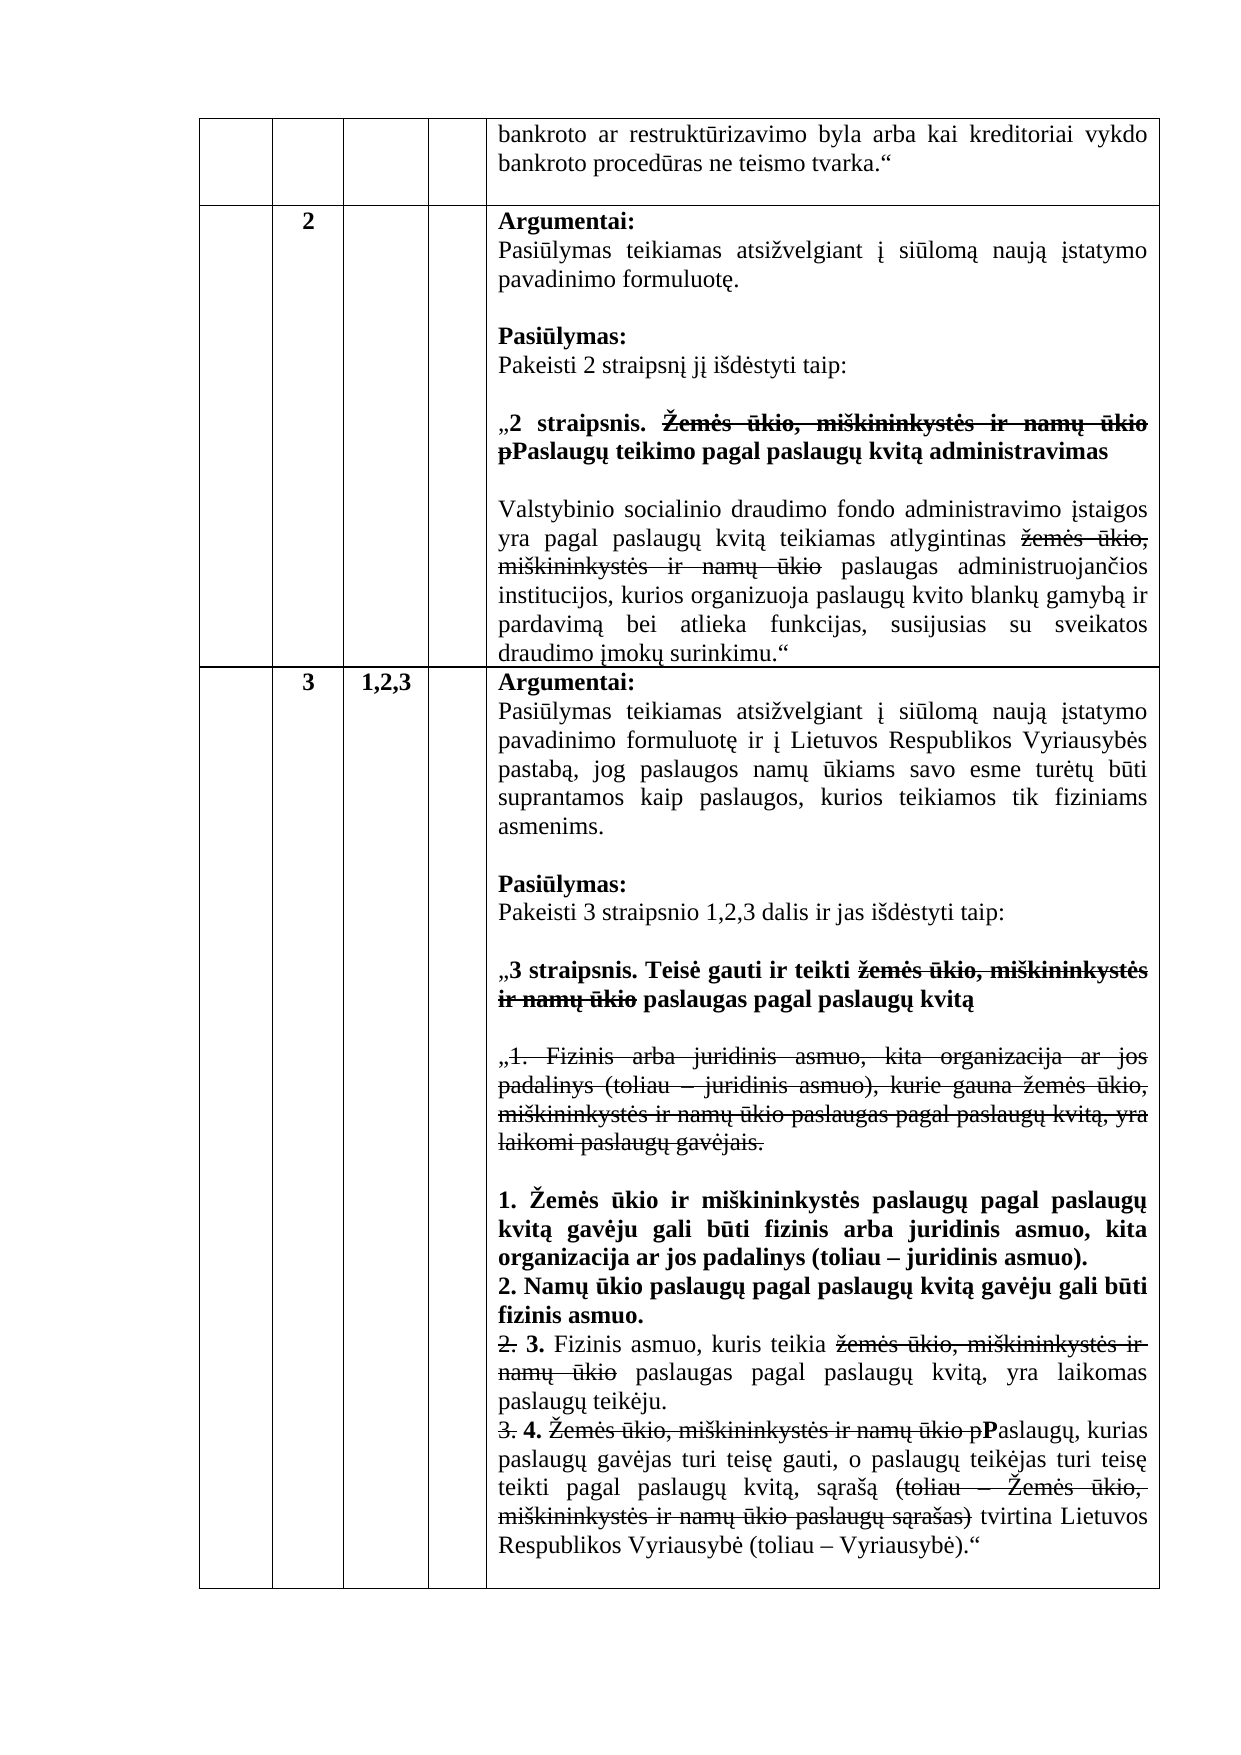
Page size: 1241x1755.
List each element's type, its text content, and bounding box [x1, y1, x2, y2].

table_cell 1,2,3 [344, 668, 428, 1587]
table_cell [429, 206, 486, 666]
table_cell [344, 119, 428, 205]
table_cell 2 [273, 206, 343, 666]
table_cell Argumentai: Pasiūlymas teikiamas atsižvelgiant į siūlomą naują įstatymo pavadinimo formuluotę ir į Lietuvos Respublikos Vyriausybės pastabą, jog paslaugos namų ūkiams savo esme turėtų būti suprantamos kaip paslaugos, kurios teikiamos tik fiziniams asmenims. Pasiūlymas: Pakeisti 3 straipsnio 1,2,3 dalis ir jas išdėstyti taip: „3 straipsnis. Teisė gauti ir teikti žemės ūkio, miškininkystės ir namų ūkio paslaugas pagal paslaugų kvitą „1. Fizinis arba juridinis asmuo, kita organizacija ar jos padalinys (toliau – juridinis asmuo), kurie gauna žemės ūkio, miškininkystės ir namų ūkio paslaugas pagal paslaugų kvitą, yra laikomi paslaugų gavėjais. 1. Žemės ūkio ir miškininkystės paslaugų pagal paslaugų kvitą gavėju gali būti fizinis arba juridinis asmuo, kita organizacija ar jos padalinys (toliau – juridinis asmuo). 2. Namų ūkio paslaugų pagal paslaugų kvitą gavėju gali būti fizinis asmuo. 2. 3. Fizinis asmuo, kuris teikia žemės ūkio, miškininkystės ir namų ūkio paslaugas pagal paslaugų kvitą, yra laikomas paslaugų teikėju. 3. 4. Žemės ūkio, miškininkystės ir namų ūkio pPaslaugų, kurias paslaugų gavėjas turi teisę gauti, o paslaugų teikėjas turi teisę teikti pagal paslaugų kvitą, sąrašą (toliau – Žemės ūkio, miškininkystės ir namų ūkio paslaugų sąrašas) tvirtina Lietuvos Respublikos Vyriausybė (toliau – Vyriausybė).“ [487, 668, 1159, 1587]
table_cell [429, 119, 486, 205]
table_cell [200, 206, 272, 666]
table_cell [344, 206, 428, 666]
table_cell bankroto ar restruktūrizavimo byla arba kai kreditoriai vykdo bankroto procedūras ne teismo tvarka.“ [487, 119, 1159, 205]
table_cell Argumentai: Pasiūlymas teikiamas atsižvelgiant į siūlomą naują įstatymo pavadinimo formuluotę. Pasiūlymas: Pakeisti 2 straipsnį jį išdėstyti taip: „2 straipsnis. Žemės ūkio, miškininkystės ir namų ūkio pPaslaugų teikimo pagal paslaugų kvitą administravimas Valstybinio socialinio draudimo fondo administravimo įstaigos yra pagal paslaugų kvitą teikiamas atlygintinas žemės ūkio, miškininkystės ir namų ūkio paslaugas administruojančios institucijos, kurios organizuoja paslaugų kvito blankų gamybą ir pardavimą bei atlieka funkcijas, susijusias su sveikatos draudimo įmokų surinkimu.“ [487, 206, 1159, 666]
table_cell [200, 668, 272, 1587]
table_cell [429, 668, 486, 1587]
table_cell 3 [273, 668, 343, 1587]
table_cell [273, 119, 343, 205]
table_cell [200, 119, 272, 205]
